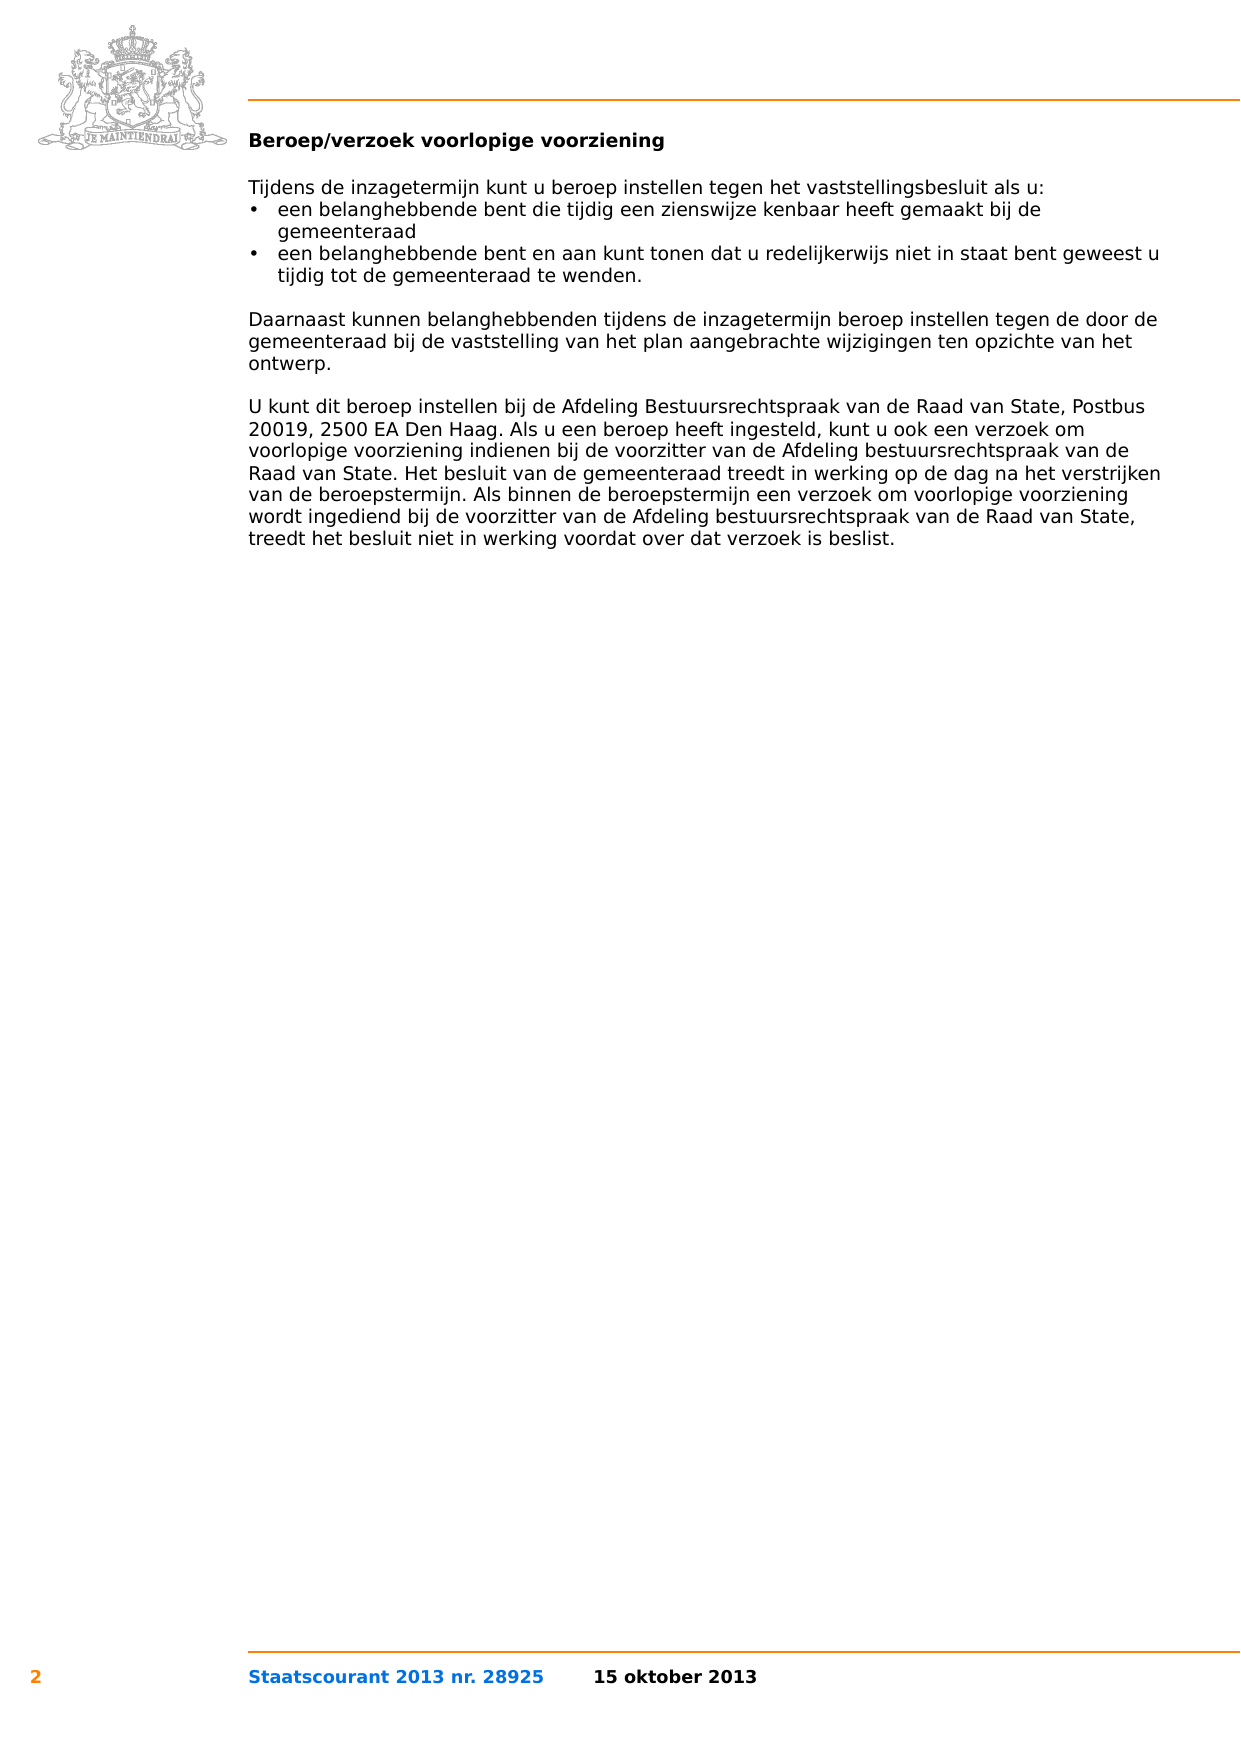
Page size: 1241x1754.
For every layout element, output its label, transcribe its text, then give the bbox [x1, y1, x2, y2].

text Daarnaast kunnen belanghebbenden tijdens de inzagetermijn beroep instellen tegen de door de gemeenteraad bij de vaststelling van het plan aangebrachte wijzigingen ten opzichte van het ontwerp. [248, 309, 1163, 374]
picture [38, 25, 227, 150]
text U kunt dit beroep instellen bij de Afdeling Bestuursrechtspraak van de Raad van State, Postbus 20019, 2500 EA Den Haag. Als u een beroep heeft ingesteld, kunt u ook een verzoek om voorlopige voorziening indienen bij de voorzitter van de Afdeling bestuursrechtspraak van de Raad van State. Het besluit van de gemeenteraad treedt in werking op de dag na het verstrijken van de beroepstermijn. Als binnen de beroepstermijn een verzoek om voorlopige voorziening wordt ingediend bij de voorzitter van de Afdeling bestuursrechtspraak van de Raad van State, treedt het besluit niet in werking voordat over dat verzoek is beslist. [248, 396, 1163, 550]
text • een belanghebbende bent die tijdig een zienswijze kenbaar heeft gemaakt bij de gemeenteraad [248, 199, 1163, 243]
subtitle Beroep/verzoek voorlopige voorziening [248, 130, 1163, 152]
text • een belanghebbende bent en aan kunt tonen dat u redelijkerwijs niet in staat bent geweest u tijdig tot de gemeenteraad te wenden. [248, 243, 1163, 287]
text Tijdens de inzagetermijn kunt u beroep instellen tegen het vaststellingsbesluit als u: [248, 177, 1163, 199]
